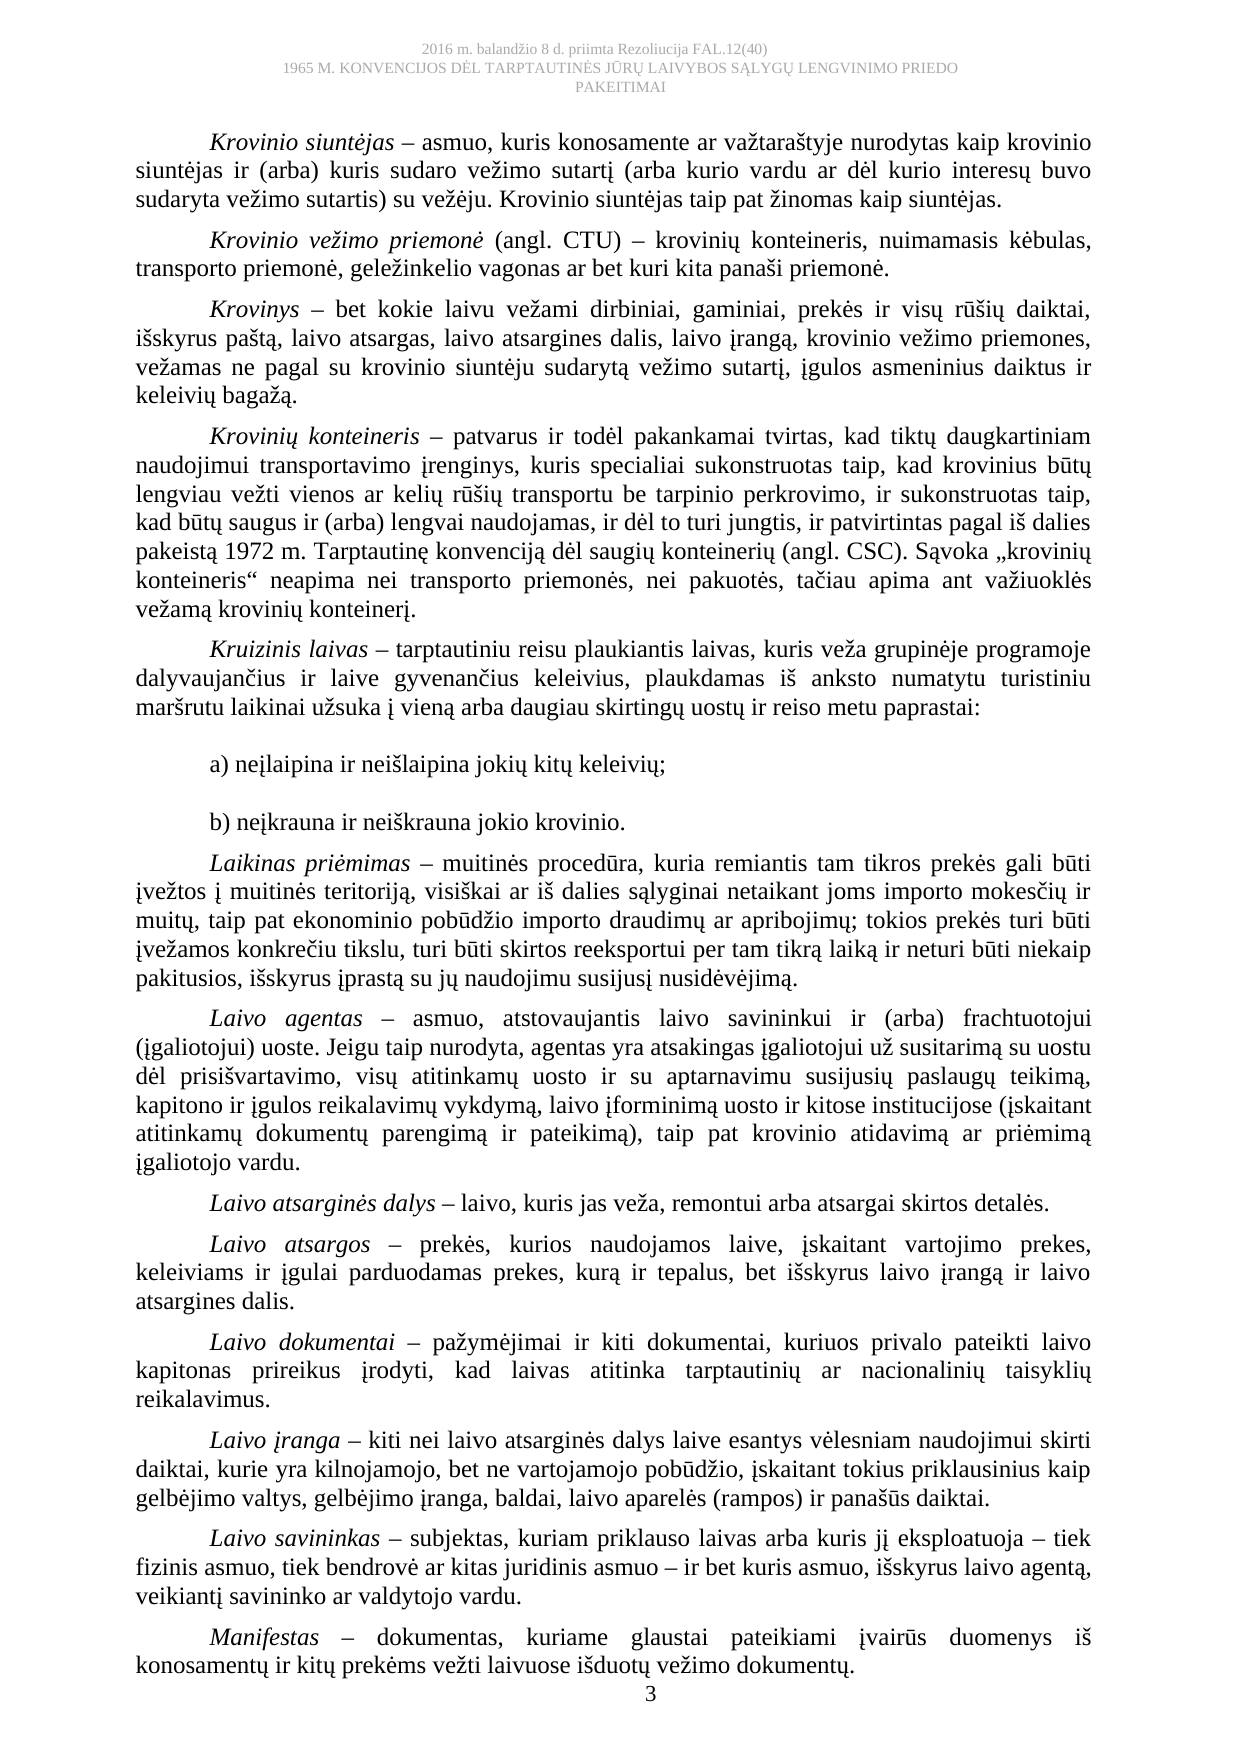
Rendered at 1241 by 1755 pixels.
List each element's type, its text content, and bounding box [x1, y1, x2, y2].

text Laivo dokumentai – pažymėjimai ir kiti dokumentai, kuriuos privalo pateikti laivo kapitonas prireikus įrodyti, kad laivas atitinka tarptautinių ar nacionalinių taisyklių reikalavimus. [135, 1327, 1092, 1413]
text Laikinas priėmimas – muitinės procedūra, kuria remiantis tam tikros prekės gali būti įvežtos į muitinės teritoriją, visiškai ar iš dalies sąlyginai netaikant joms importo mokesčių ir muitų, taip pat ekonominio pobūdžio importo draudimų ar apribojimų; tokios prekės turi būti įvežamos konkrečiu tikslu, turi būti skirtos reeksportui per tam tikrą laiką ir neturi būti niekaip pakitusios, išskyrus įprastą su jų naudojimu susijusį nusidėvėjimą. [135, 848, 1092, 991]
text Laivo agentas – asmuo, atstovaujantis laivo savininkui ir (arba) frachtuotojui (įgaliotojui) uoste. Jeigu taip nurodyta, agentas yra atsakingas įgaliotojui už susitarimą su uostu dėl prisišvartavimo, visų atitinkamų uosto ir su aptarnavimu susijusių paslaugų teikimą, kapitono ir įgulos reikalavimų vykdymą, laivo įforminimą uosto ir kitose institucijose (įskaitant atitinkamų dokumentų parengimą ir pateikimą), taip pat krovinio atidavimą ar priėmimą įgaliotojo vardu. [135, 1003, 1092, 1176]
text Krovinys – bet kokie laivu vežami dirbiniai, gaminiai, prekės ir visų rūšių daiktai, išskyrus paštą, laivo atsargas, laivo atsargines dalis, laivo įrangą, krovinio vežimo priemones, vežamas ne pagal su krovinio siuntėju sudarytą vežimo sutartį, įgulos asmeninius daiktus ir keleivių bagažą. [135, 294, 1092, 409]
text Laivo atsargos – prekės, kurios naudojamos laive, įskaitant vartojimo prekes, keleiviams ir įgulai parduodamas prekes, kurą ir tepalus, bet išskyrus laivo įrangą ir laivo atsargines dalis. [135, 1229, 1092, 1315]
text a) neįlaipina ir neišlaipina jokių kitų keleivių; [135, 749, 1092, 778]
text Kruizinis laivas – tarptautiniu reisu plaukiantis laivas, kuris veža grupinėje programoje dalyvaujančius ir laive gyvenančius keleivius, plaukdamas iš anksto numatytu turistiniu maršrutu laikinai užsuka į vieną arba daugiau skirtingų uostų ir reiso metu paprastai: [135, 634, 1092, 721]
text Laivo įranga – kiti nei laivo atsarginės dalys laive esantys vėlesniam naudojimui skirti daiktai, kurie yra kilnojamojo, bet ne vartojamojo pobūdžio, įskaitant tokius priklausinius kaip gelbėjimo valtys, gelbėjimo įranga, baldai, laivo aparelės (rampos) ir panašūs daiktai. [135, 1425, 1092, 1511]
text Laivo savininkas – subjektas, kuriam priklauso laivas arba kuris jį eksploatuoja – tiek fizinis asmuo, tiek bendrovė ar kitas juridinis asmuo – ir bet kuris asmuo, išskyrus laivo agentą, veikiantį savininko ar valdytojo vardu. [135, 1523, 1092, 1609]
text Krovinių konteineris – patvarus ir todėl pakankamai tvirtas, kad tiktų daugkartiniam naudojimui transportavimo įrenginys, kuris specialiai sukonstruotas taip, kad krovinius būtų lengviau vežti vienos ar kelių rūšių transportu be tarpinio perkrovimo, ir sukonstruotas taip, kad būtų saugus ir (arba) lengvai naudojamas, ir dėl to turi jungtis, ir patvirtintas pagal iš dalies pakeistą 1972 m. Tarptautinę konvenciją dėl saugių konteinerių (angl. CSC). Sąvoka „krovinių konteineris“ neapima nei transporto priemonės, nei pakuotės, tačiau apima ant važiuoklės vežamą krovinių konteinerį. [135, 421, 1092, 622]
text b) neįkrauna ir neiškrauna jokio krovinio. [135, 807, 1092, 836]
text Manifestas – dokumentas, kuriame glaustai pateikiami įvairūs duomenys iš konosamentų ir kitų prekėms vežti laivuose išduotų vežimo dokumentų. [135, 1622, 1092, 1679]
text Krovinio vežimo priemonė (angl. CTU) – krovinių konteineris, nuimamasis kėbulas, transporto priemonė, geležinkelio vagonas ar bet kuri kita panaši priemonė. [135, 225, 1092, 282]
text Laivo atsarginės dalys – laivo, kuris jas veža, remontui arba atsargai skirtos detalės. [135, 1188, 1092, 1217]
text Krovinio siuntėjas – asmuo, kuris konosamente ar važtaraštyje nurodytas kaip krovinio siuntėjas ir (arba) kuris sudaro vežimo sutartį (arba kurio vardu ar dėl kurio interesų buvo sudaryta vežimo sutartis) su vežėju. Krovinio siuntėjas taip pat žinomas kaip siuntėjas. [135, 127, 1092, 213]
